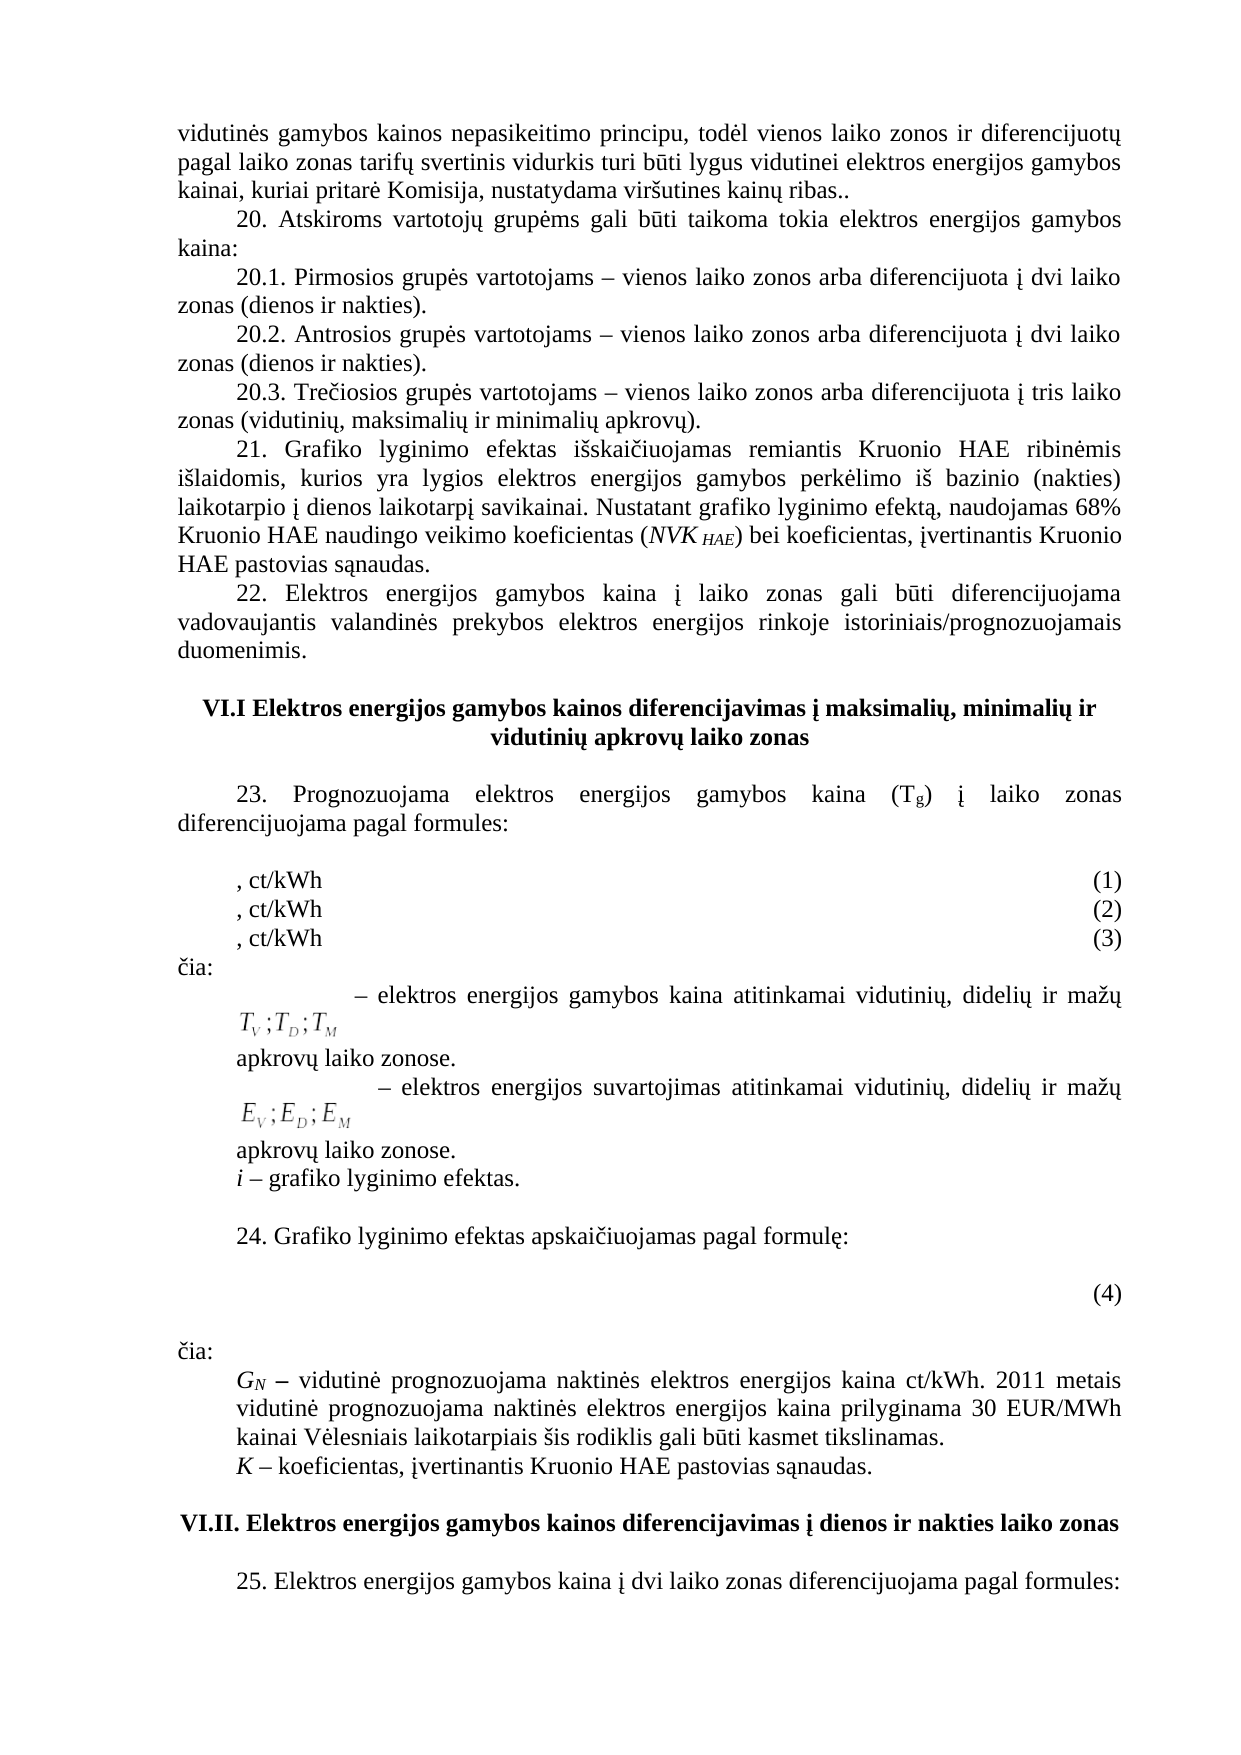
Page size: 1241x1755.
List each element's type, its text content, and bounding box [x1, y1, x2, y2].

text 22. Elektros energijos gamybos kaina į laiko zonas gali būti diferencijuojama vadovaujantis valandinės prekybos elektros energijos rinkoje istoriniais/prognozuojamais duomenimis. [177, 578, 1122, 664]
text čia: [177, 1336, 1122, 1365]
text čia: [177, 952, 1122, 981]
text 24. Grafiko lyginimo efektas apskaičiuojamas pagal formulę: [177, 1221, 1122, 1250]
text TV; TD; TM – elektros energijos gamybos kaina atitinkamai vidutinių, didelių ir mažų apkrovų laiko zonose. [236, 981, 1122, 1072]
text 20.1. Pirmosios grupės vartotojams – vienos laiko zonos arba diferencijuota į dvi laiko zonas (dienos ir nakties). [177, 262, 1122, 319]
text TV = Tg, ct/kWh (1) [177, 866, 1122, 894]
text 20. Atskiroms vartotojų grupėms gali būti taikoma tokia elektros energijos gamybos kaina: [177, 204, 1122, 262]
text 20.3. Trečiosios grupės vartotojams – vienos laiko zonos arba diferencijuota į tris laiko zonas (vidutinių, maksimalių ir minimalių apkrovų). [177, 377, 1122, 434]
text VI.I Elektros energijos gamybos kainos diferencijavimas į maksimalių, minimalių ir vidutinių apkrovų laiko zonas [177, 693, 1122, 751]
text VI.II. Elektros energijos gamybos kainos diferencijavimas į dienos ir nakties laiko zonas [177, 1508, 1122, 1537]
text 21. Grafiko lyginimo efektas išskaičiuojamas remiantis Kruonio HAE ribinėmis išlaidomis, kurios yra lygios elektros energijos gamybos perkėlimo iš bazinio (nakties) laikotarpio į dienos laikotarpį savikainai. Nustatant grafiko lyginimo efektą, naudojamas 68% Kruonio HAE naudingo veikimo koeficientas (NVK HAE) bei koeficientas, įvertinantis Kruonio HAE pastovias sąnaudas. [177, 434, 1122, 578]
text K – koeficientas, įvertinantis Kruonio HAE pastovias sąnaudas. [236, 1451, 1122, 1480]
text GN – vidutinė prognozuojama naktinės elektros energijos kaina ct/kWh. 2011 metais vidutinė prognozuojama naktinės elektros energijos kaina prilyginama 30 EUR/MWh kainai Vėlesniais laikotarpiais šis rodiklis gali būti kasmet tikslinamas. [236, 1365, 1122, 1451]
text i = (1 / NVKHAE - 1) * k * GN (4) [177, 1278, 1122, 1307]
text 20.2. Antrosios grupės vartotojams – vienos laiko zonos arba diferencijuota į dvi laiko zonas (dienos ir nakties). [177, 319, 1122, 377]
text vidutinės gamybos kainos nepasikeitimo principu, todėl vienos laiko zonos ir diferencijuotų pagal laiko zonas tarifų svertinis vidurkis turi būti lygus vidutinei elektros energijos gamybos kainai, kuriai pritarė Komisija, nustatydama viršutines kainų ribas.. [177, 118, 1122, 204]
text TM = TV – i * ED / (ED + EM), ct/kWh (2) [177, 894, 1122, 923]
text 23. Prognozuojama elektros energijos gamybos kaina (Tg) į laiko zonas diferencijuojama pagal formules: [177, 779, 1122, 837]
text 25. Elektros energijos gamybos kaina į dvi laiko zonas diferencijuojama pagal formules: [177, 1566, 1122, 1595]
text i – grafiko lyginimo efektas. [236, 1163, 1122, 1192]
text TD = (TV * (ED + EM) – TM * EM) / ED, ct/kWh (3) [177, 923, 1122, 952]
text EV; ED; EM – elektros energijos suvartojimas atitinkamai vidutinių, didelių ir mažų apkrovų laiko zonose. [236, 1072, 1122, 1163]
